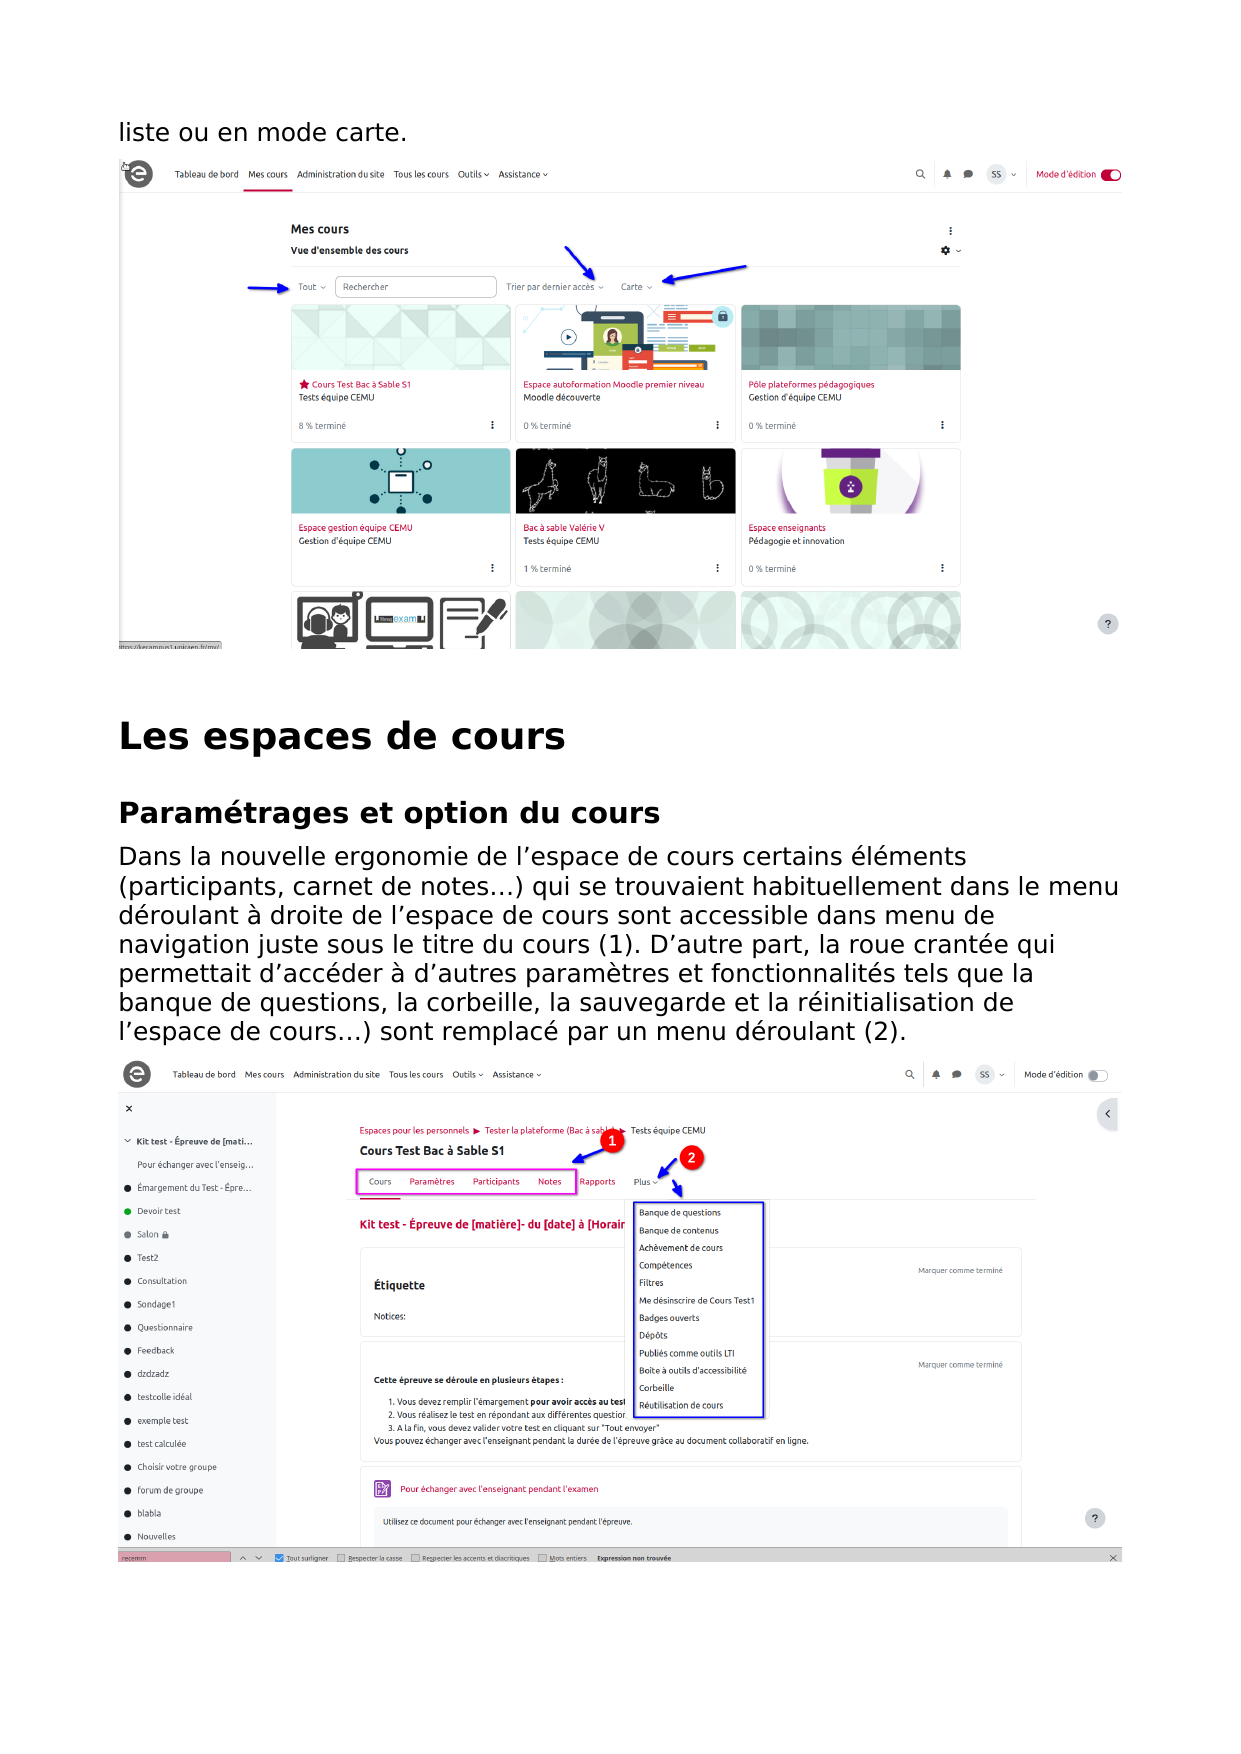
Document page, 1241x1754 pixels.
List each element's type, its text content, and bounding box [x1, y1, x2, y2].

picture [118, 1059, 1123, 1562]
subtitle Paramétrages et option du cours [118, 796, 1122, 830]
picture [118, 159, 1123, 649]
subtitle Les espaces de cours [118, 715, 1122, 758]
text liste ou en mode carte. [118, 118, 1122, 147]
text Dans la nouvelle ergonomie de l’espace de cours certains éléments (participants, carnet de notes…) qui se trouvaient habituellement dans le menu déroulant à droite de l’espace de cours sont accessible dans menu de navigation juste sous le titre du cours (1). D’autre part, la roue crantée qui permettait d’accéder à d’autres paramètres et fonctionnalités tels que la banque de questions, la corbeille, la sauvegarde et la réinitialisation de l’espace de cours…) sont remplacé par un menu déroulant (2). [118, 842, 1122, 1047]
